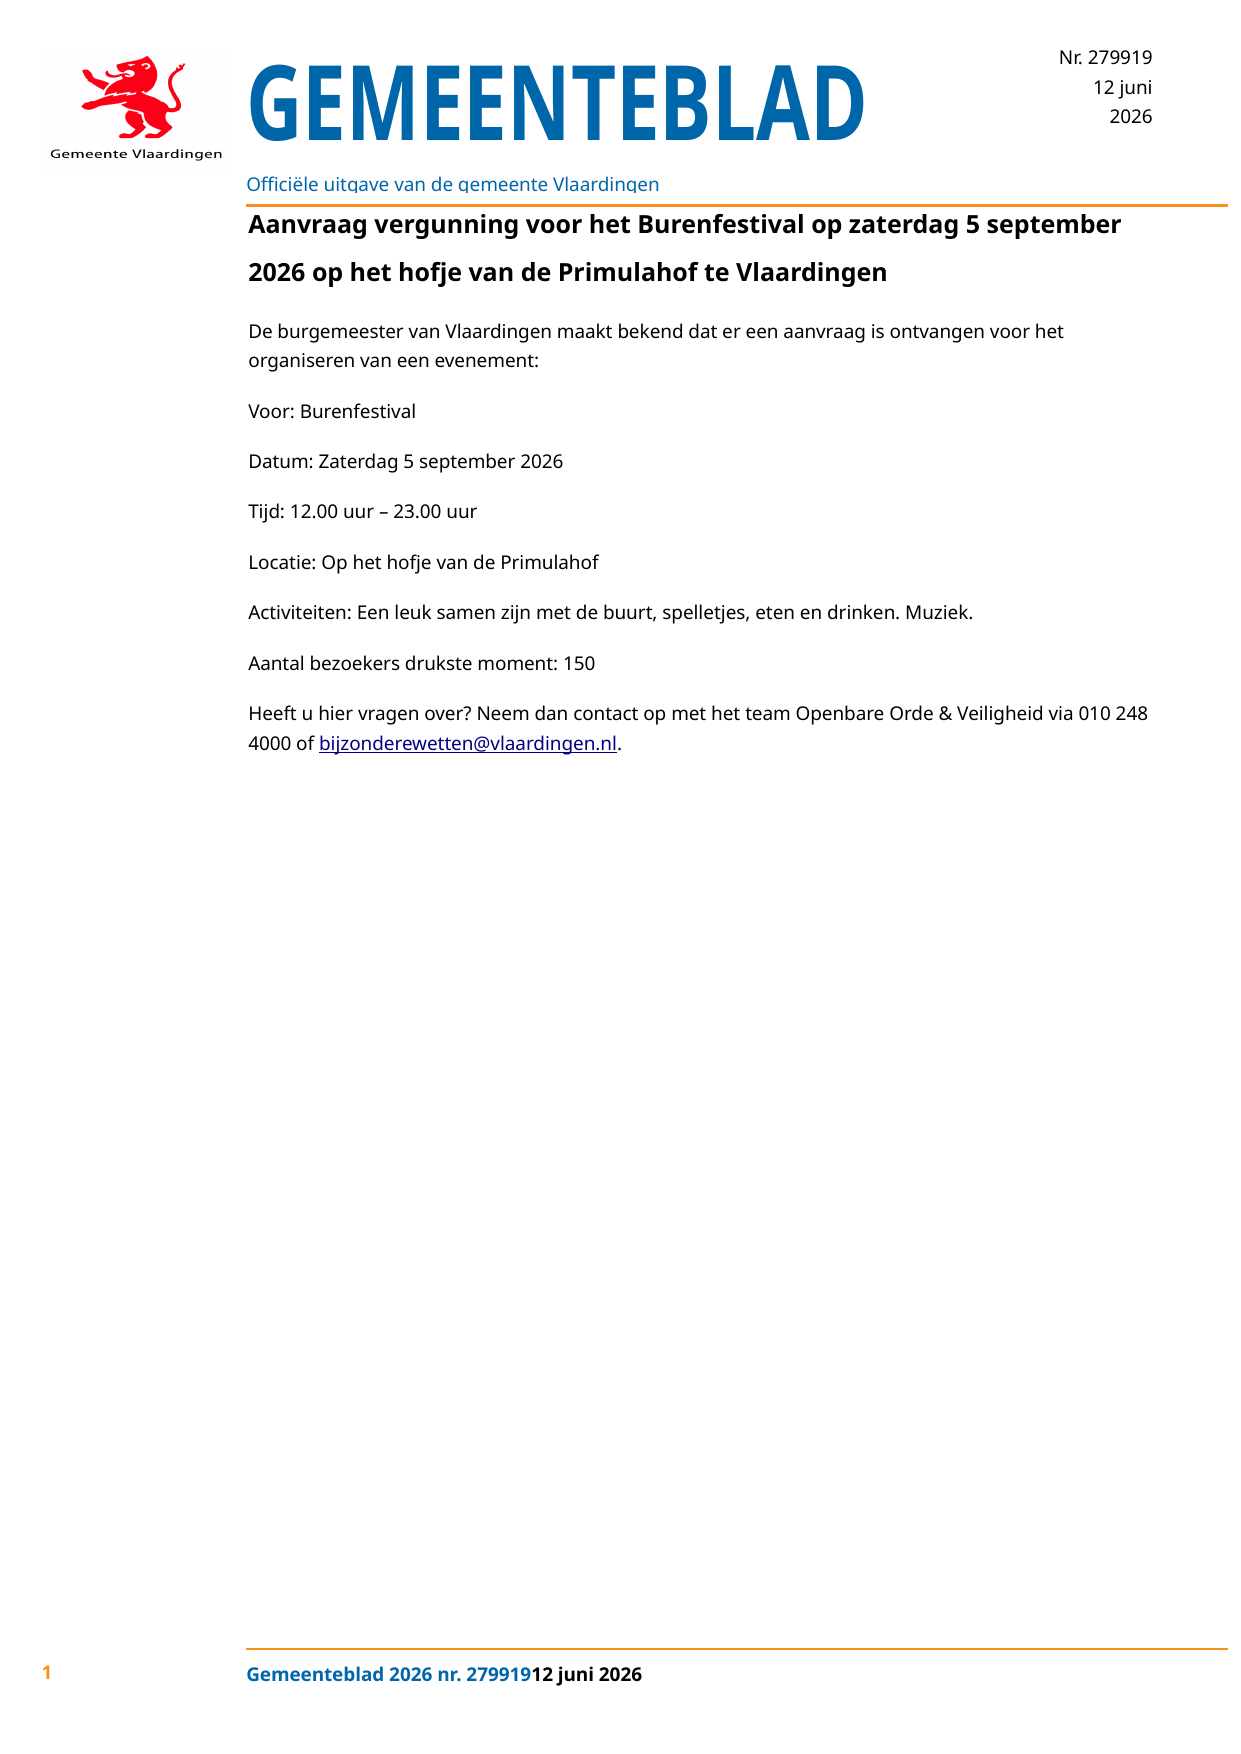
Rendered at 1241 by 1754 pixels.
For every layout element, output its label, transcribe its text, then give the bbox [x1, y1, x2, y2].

text Aantal bezoekers drukste moment: 150 [248, 650, 1152, 676]
text De burgemeester van Vlaardingen maakt bekend dat er een aanvraag is ontvangen voor het organiseren van een evenement: [248, 318, 1152, 373]
picture [41, 47, 231, 172]
text Tijd: 12.00 uur – 23.00 uur [248, 499, 1152, 524]
text Aanvraag vergunning voor het Burenfestival op zaterdag 5 september 2026 op het hofje van de Primulahof te Vlaardingen [248, 207, 1152, 288]
text Activiteiten: Een leuk samen zijn met de buurt, spelletjes, eten en drinken. Muziek. [248, 599, 1152, 625]
text Heeft u hier vragen over? Neem dan contact op met het team Openbare Orde & Veiligheid via 010 248 4000 of bijzonderewetten@vlaardingen.nl. [248, 700, 1152, 756]
text Datum: Zaterdag 5 september 2026 [248, 448, 1152, 474]
text Locatie: Op het hofje van de Primulahof [248, 549, 1152, 575]
text Voor: Burenfestival [248, 398, 1152, 424]
